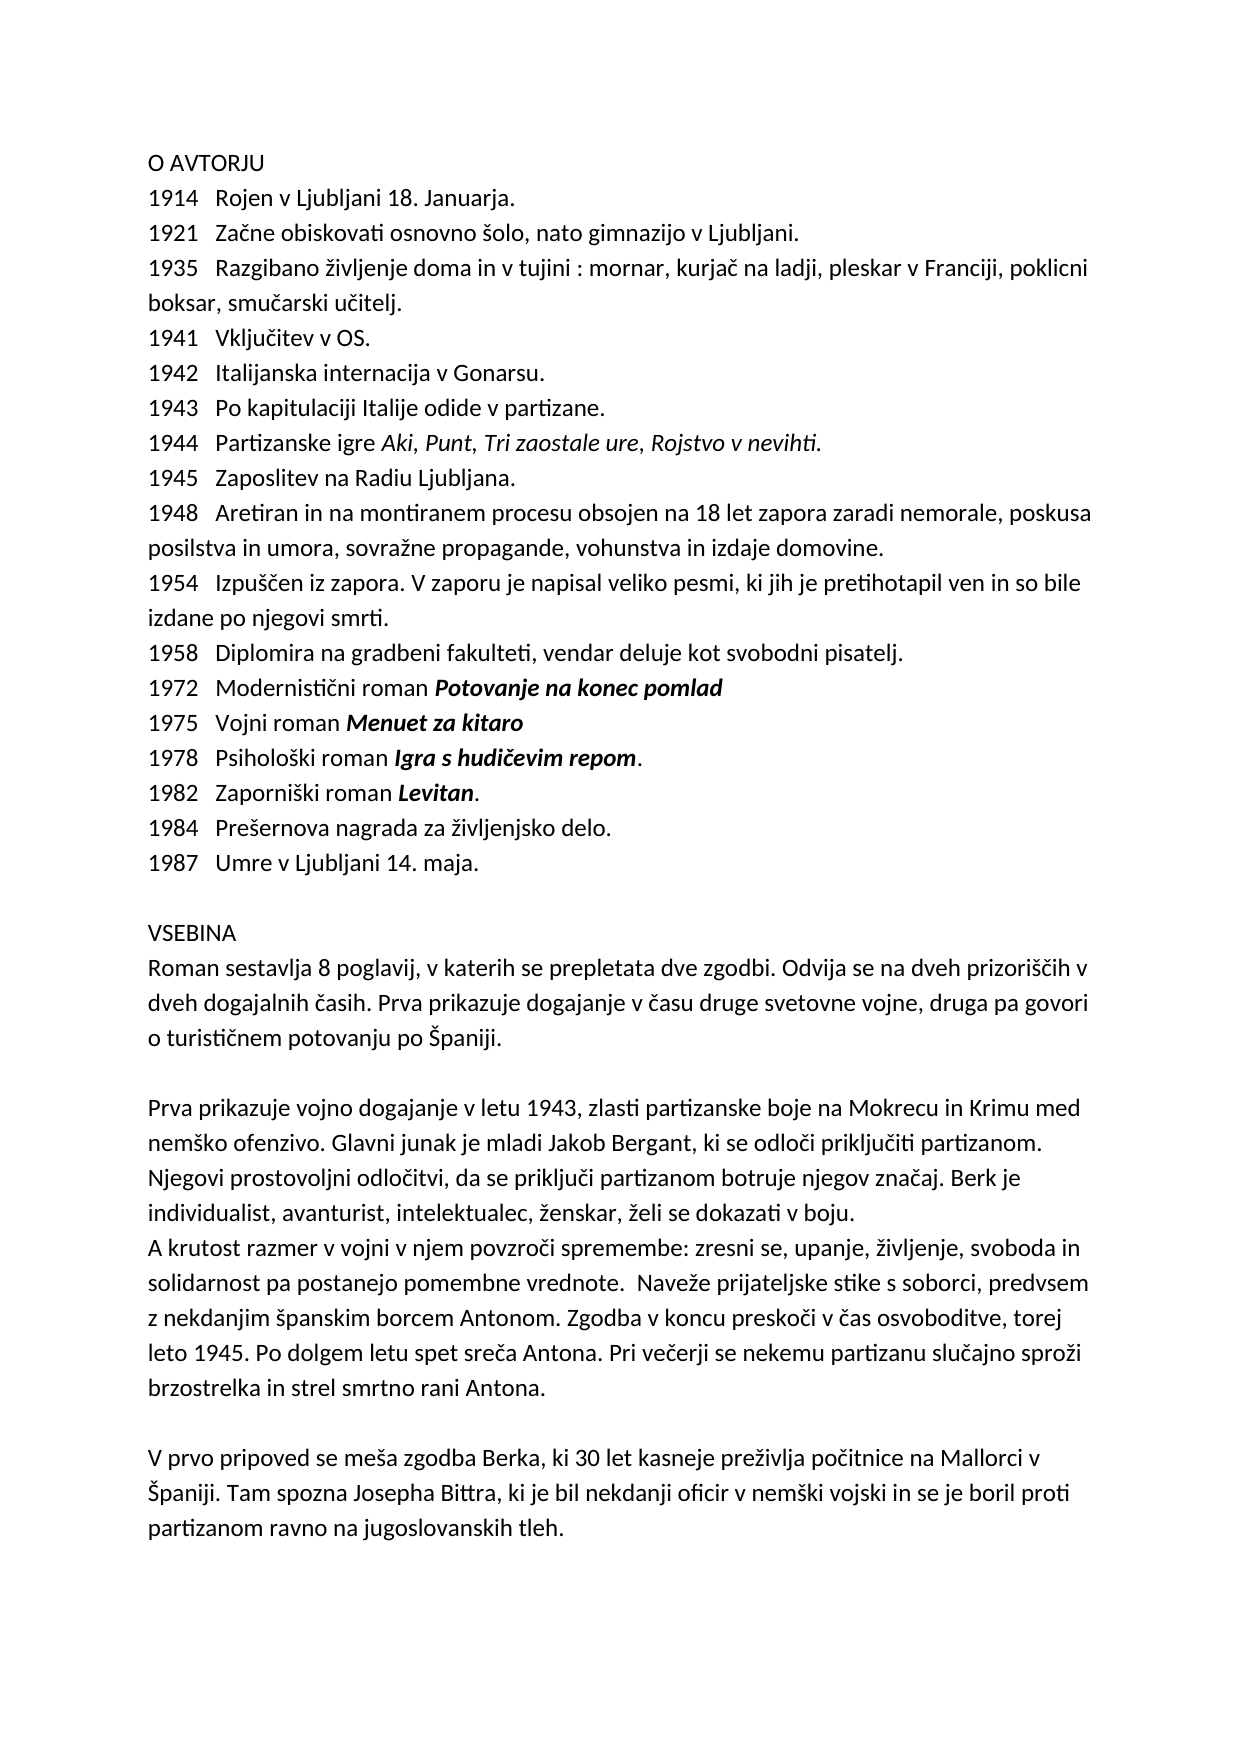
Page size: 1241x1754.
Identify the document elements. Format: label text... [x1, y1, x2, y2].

text 1982 Zaporniški roman Levitan. [148, 778, 1093, 808]
text 1921 Začne obiskovati osnovno šolo, nato gimnazijo v Ljubljani. [148, 218, 1093, 248]
text O AVTORJU [148, 148, 1093, 178]
text 1954 Izpuščen iz zapora. V zaporu je napisal veliko pesmi, ki jih je pretihotapil ven in so bile izdane po njegovi smrti. [148, 568, 1093, 633]
text Prva prikazuje vojno dogajanje v letu 1943, zlasti partizanske boje na Mokrecu in Krimu med nemško ofenzivo. Glavni junak je mladi Jakob Bergant, ki se odloči priključiti partizanom. Njegovi prostovoljni odločitvi, da se priključi partizanom botruje njegov značaj. Berk je individualist, avanturist, intelektualec, ženskar, želi se dokazati v boju. [148, 1093, 1093, 1228]
text 1958 Diplomira na gradbeni fakulteti, vendar deluje kot svobodni pisatelj. [148, 638, 1093, 668]
text VSEBINA [148, 918, 1093, 948]
text 1978 Psihološki roman Igra s hudičevim repom. [148, 743, 1093, 773]
text 1984 Prešernova nagrada za življenjsko delo. [148, 813, 1093, 843]
text 1935 Razgibano življenje doma in v tujini : mornar, kurjač na ladji, pleskar v Franciji, poklicni boksar, smučarski učitelj. [148, 253, 1093, 318]
text 1987 Umre v Ljubljani 14. maja. [148, 848, 1093, 878]
text 1941 Vključitev v OS. [148, 323, 1093, 353]
text Roman sestavlja 8 poglavij, v katerih se prepletata dve zgodbi. Odvija se na dveh prizoriščih v dveh dogajalnih časih. Prva prikazuje dogajanje v času druge svetovne vojne, druga pa govori o turističnem potovanju po Španiji. [148, 953, 1093, 1053]
text 1944 Partizanske igre Aki, Punt, Tri zaostale ure, Rojstvo v nevihti. [148, 428, 1093, 458]
text 1948 Aretiran in na montiranem procesu obsojen na 18 let zapora zaradi nemorale, poskusa posilstva in umora, sovražne propagande, vohunstva in izdaje domovine. [148, 498, 1093, 563]
text A krutost razmer v vojni v njem povzroči spremembe: zresni se, upanje, življenje, svoboda in solidarnost pa postanejo pomembne vrednote. Naveže prijateljske stike s soborci, predvsem z nekdanjim španskim borcem Antonom. Zgodba v koncu preskoči v čas osvoboditve, torej leto 1945. Po dolgem letu spet sreča Antona. Pri večerji se nekemu partizanu slučajno sproži brzostrelka in strel smrtno rani Antona. [148, 1233, 1093, 1403]
text 1972 Modernistični roman Potovanje na konec pomlad [148, 673, 1093, 703]
text V prvo pripoved se meša zgodba Berka, ki 30 let kasneje preživlja počitnice na Mallorci v Španiji. Tam spozna Josepha Bittra, ki je bil nekdanji oficir v nemški vojski in se je boril proti partizanom ravno na jugoslovanskih tleh. [148, 1443, 1093, 1543]
text 1945 Zaposlitev na Radiu Ljubljana. [148, 463, 1093, 493]
text 1942 Italijanska internacija v Gonarsu. [148, 358, 1093, 388]
text 1975 Vojni roman Menuet za kitaro [148, 708, 1093, 738]
text 1943 Po kapitulaciji Italije odide v partizane. [148, 393, 1093, 423]
text 1914 Rojen v Ljubljani 18. Januarja. [148, 183, 1093, 213]
